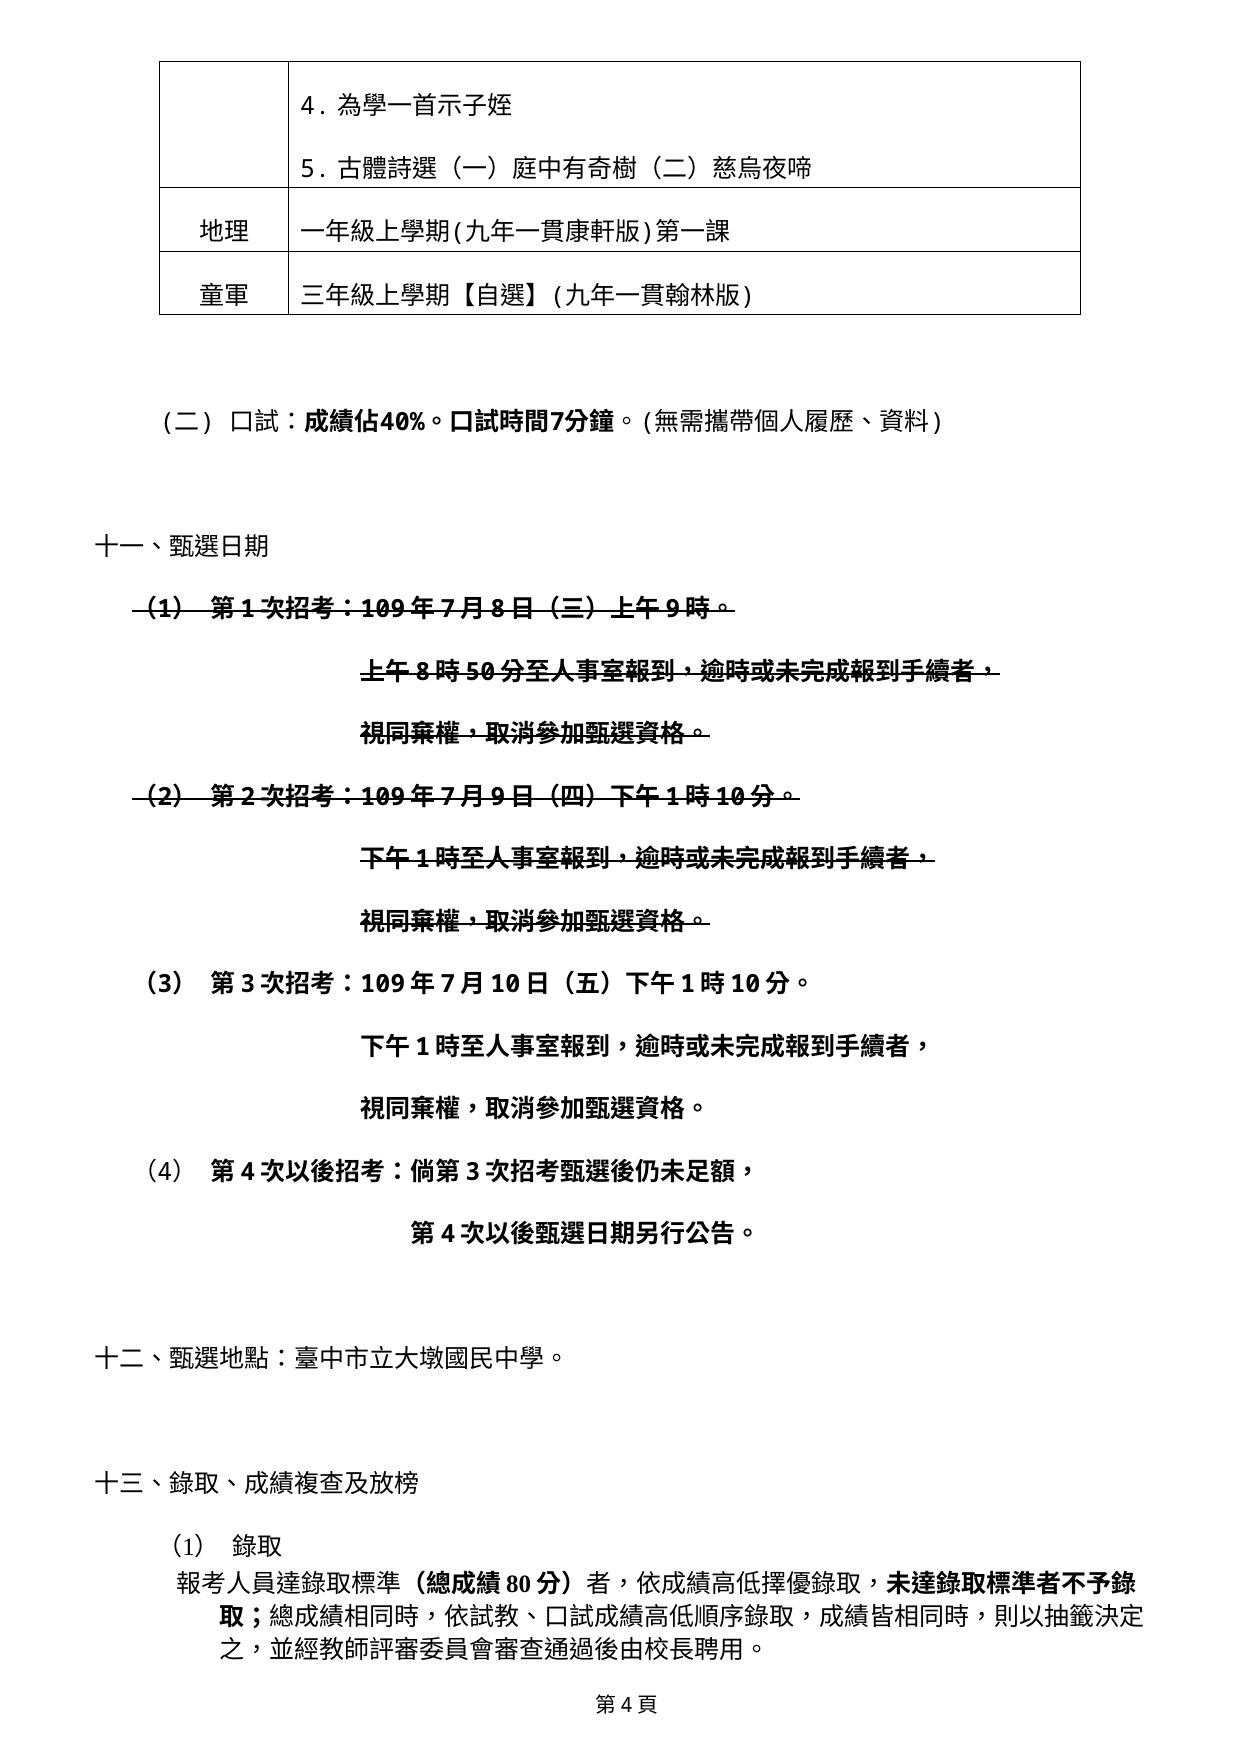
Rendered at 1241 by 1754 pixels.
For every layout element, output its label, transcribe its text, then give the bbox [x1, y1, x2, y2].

table_cell 地理 [160, 188, 288, 251]
table_cell 一年級上學期(九年一貫康軒版)第一課 [289, 188, 1080, 251]
text 上午8時50分至人事室報到，逾時或未完成報到手續者， [210, 628, 1146, 690]
table_cell [160, 62, 288, 187]
text 報考人員達錄取標準（總成績80分）者，依成績高低擇優錄取，未達錄取標準者不予錄取；總成績相同時，依試教、口試成績高低順序錄取，成績皆相同時，則以抽籤決定之，並經教師評審委員會審查通過後由校長聘用。 [132, 1565, 1146, 1665]
list 第1次招考：109年7月8日（三）上午9時。 [132, 565, 1146, 628]
list 錄取 [157, 1503, 1146, 1565]
text 十二、甄選地點：臺中市立大墩國民中學。 [94, 1315, 1146, 1378]
table_cell 二年級上學期【現場抽籤決定其中一課】(九年一貫康軒版) 良馬對 張釋之執法 愛蓮說 為學一首示子姪 古體詩選（一）庭中有奇樹（二）慈烏夜啼 [289, 62, 1080, 187]
table_cell 三年級上學期【自選】(九年一貫翰林版) [289, 252, 1080, 314]
text 視同棄權，取消參加甄選資格。 [210, 690, 1146, 753]
text 十三、錄取、成績複查及放榜 [94, 1440, 1146, 1503]
list 第3次招考：109年7月10日（五）下午1時10分。 [132, 940, 1146, 1003]
text 十一、甄選日期 [94, 503, 1146, 565]
text (二) 口試：成績佔40%。口試時間7分鐘。(無需攜帶個人履歷、資料) [144, 378, 1146, 440]
list 第2次招考：109年7月9日（四）下午1時10分。 [132, 753, 1146, 815]
text 第4次以後甄選日期另行公告。 [210, 1190, 1146, 1253]
table_cell 童軍 [160, 252, 288, 314]
text 下午1時至人事室報到，逾時或未完成報到手續者， [210, 815, 1146, 878]
text 下午1時至人事室報到，逾時或未完成報到手續者， [210, 1003, 1146, 1065]
text 視同棄權，取消參加甄選資格。 [210, 878, 1146, 940]
text 視同棄權，取消參加甄選資格。 [210, 1065, 1146, 1128]
list 第4次以後招考：倘第3次招考甄選後仍未足額， [132, 1128, 1146, 1190]
